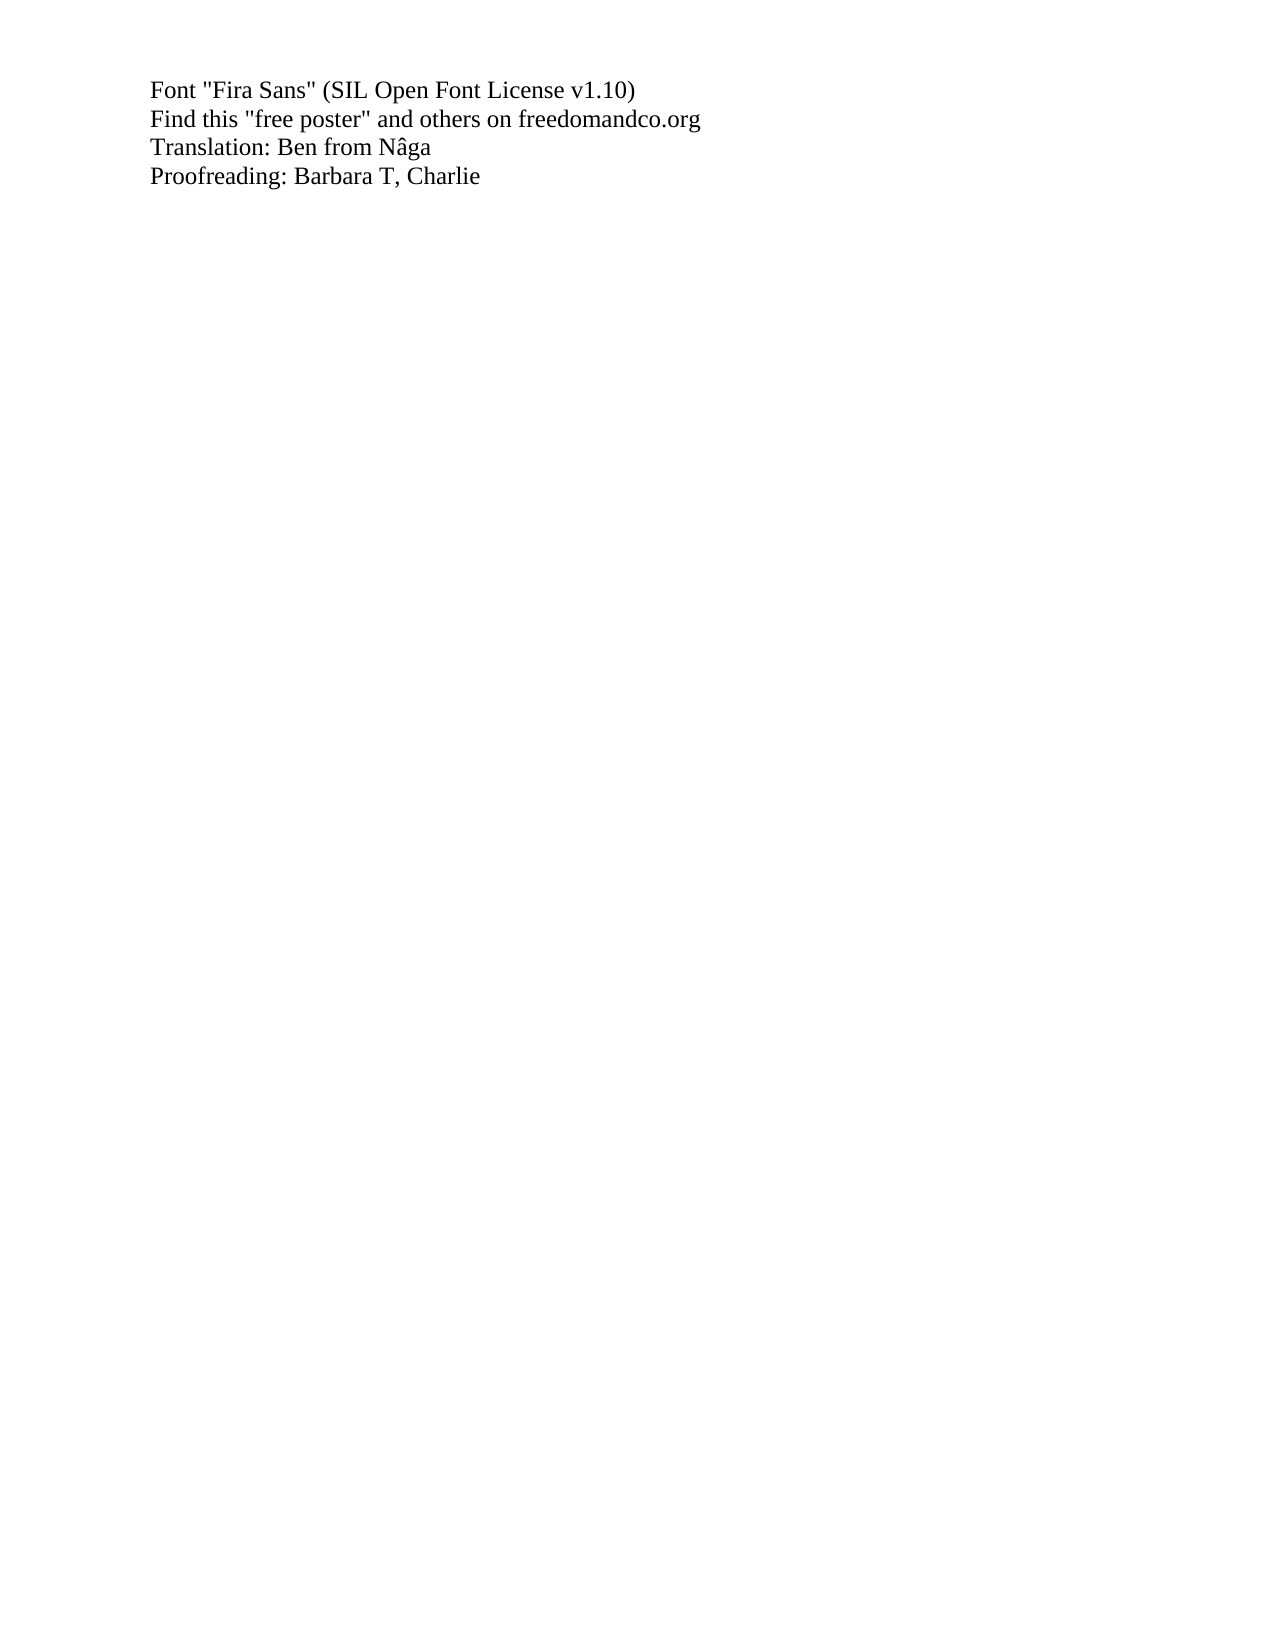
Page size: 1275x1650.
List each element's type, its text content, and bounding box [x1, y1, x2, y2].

text Translation: Ben from Nâga [150, 132, 1125, 161]
text Find this "free poster" and others on freedomandco.org [150, 104, 1125, 132]
text Font "Fira Sans" (SIL Open Font License v1.10) [150, 75, 1125, 104]
text Proofreading: Barbara T, Charlie [150, 161, 1125, 190]
